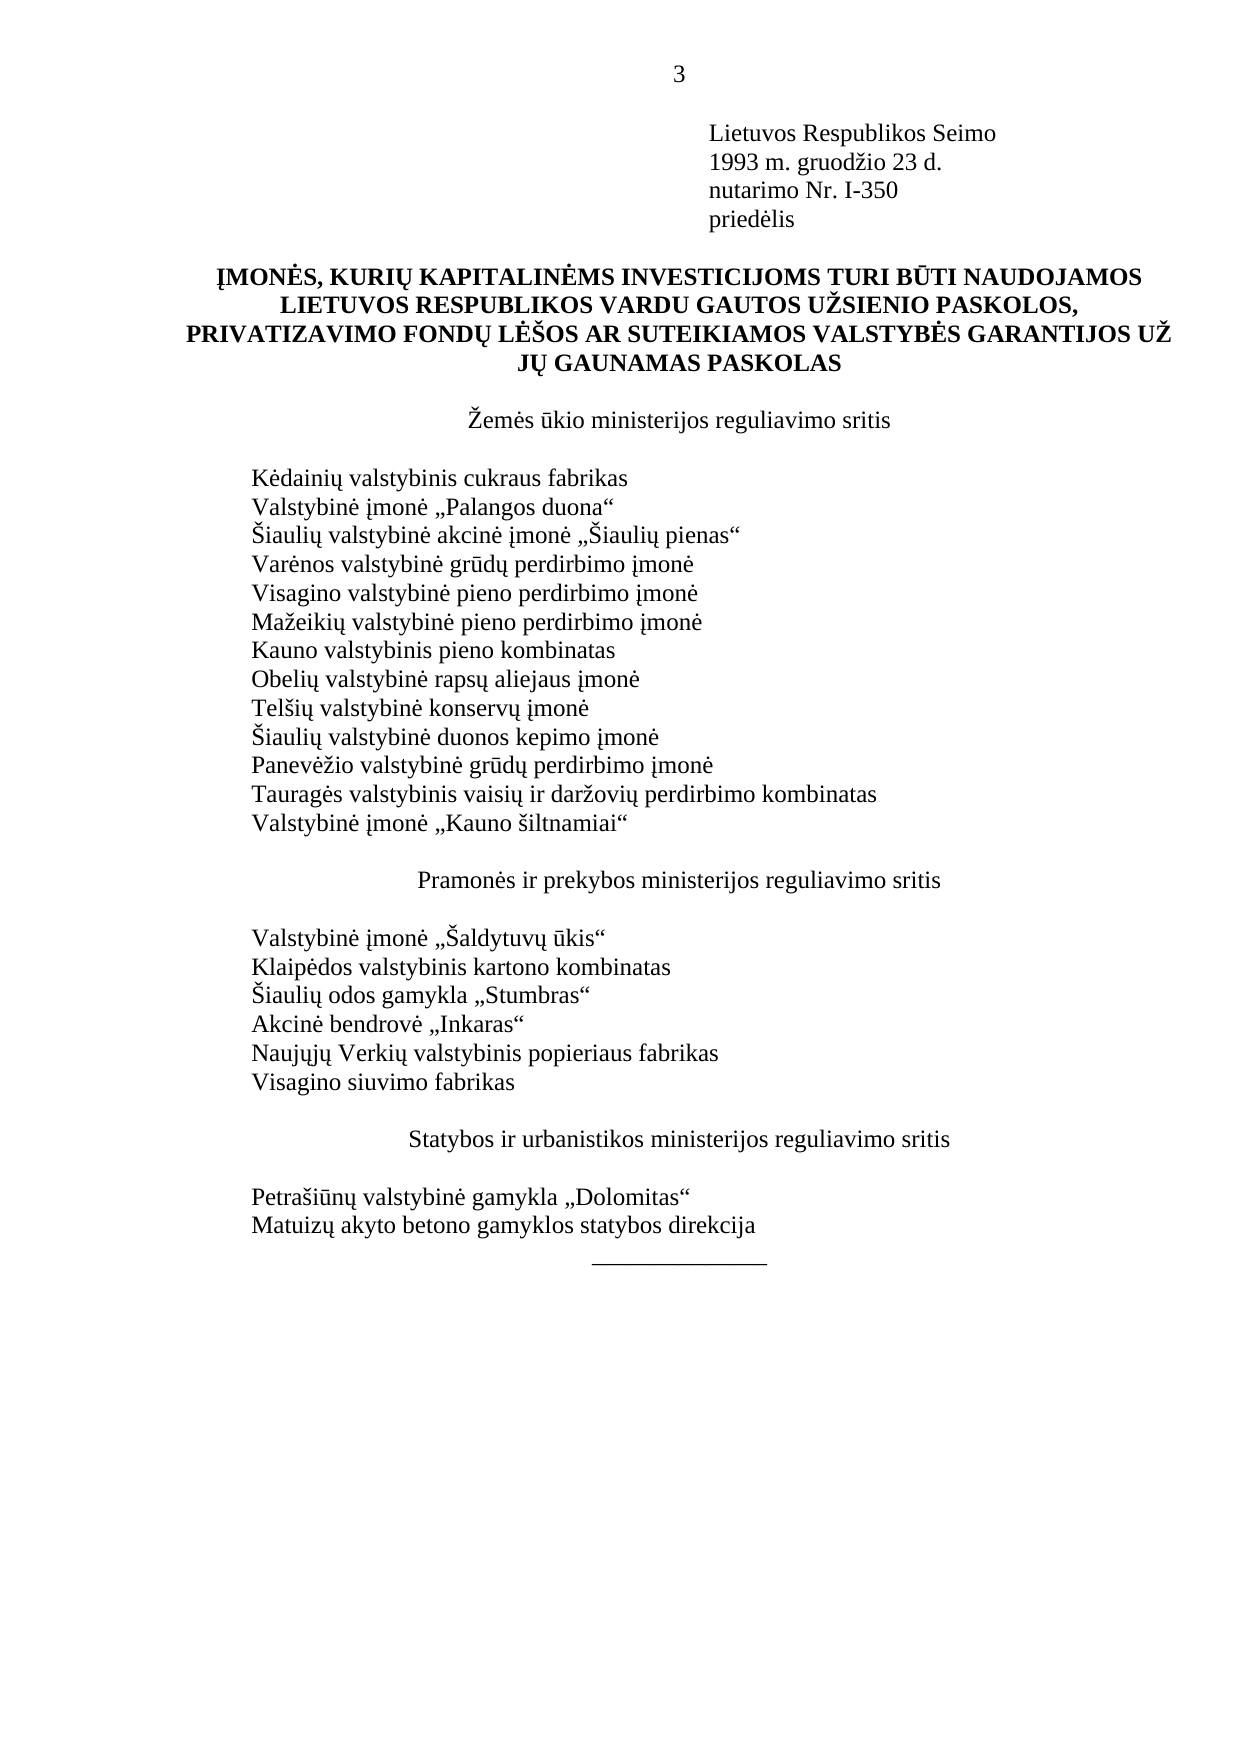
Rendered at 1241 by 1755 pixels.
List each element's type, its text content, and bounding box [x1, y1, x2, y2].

text Valstybinė įmonė „Šaldytuvų ūkis“ [177, 923, 1181, 952]
text Valstybinė įmonė „Palangos duona“ [177, 492, 1181, 521]
text nutarimo Nr. I-350 [177, 176, 1181, 204]
text ______________ [177, 1239, 1181, 1268]
text Mažeikių valstybinė pieno perdirbimo įmonė [177, 607, 1181, 636]
text 1993 m. gruodžio 23 d. [177, 147, 1181, 176]
text Visagino valstybinė pieno perdirbimo įmonė [177, 578, 1181, 607]
text Varėnos valstybinė grūdų perdirbimo įmonė [177, 549, 1181, 578]
text Lietuvos Respublikos Seimo [177, 118, 1181, 147]
text Statybos ir urbanistikos ministerijos reguliavimo sritis [177, 1124, 1181, 1153]
text Kauno valstybinis pieno kombinatas [177, 636, 1181, 664]
text Šiaulių valstybinė duonos kepimo įmonė [177, 722, 1181, 751]
text Petrašiūnų valstybinė gamykla „Dolomitas“ [177, 1182, 1181, 1211]
text ĮMONĖS, KURIŲ KAPITALINĖMS INVESTICIJOMS TURI BŪTI NAUDOJAMOS LIETUVOS RESPUBLIKOS VARDU GAUTOS UŽSIENIO PASKOLOS, PRIVATIZAVIMO FONDŲ LĖŠOS AR SUTEIKIAMOS VALSTYBĖS GARANTIJOS UŽ JŲ GAUNAMAS PASKOLAS [177, 262, 1181, 377]
text Tauragės valstybinis vaisių ir daržovių perdirbimo kombinatas [177, 779, 1181, 808]
text Naujųjų Verkių valstybinis popieriaus fabrikas [177, 1038, 1181, 1067]
text Valstybinė įmonė „Kauno šiltnamiai“ [177, 808, 1181, 837]
text priedėlis [177, 204, 1181, 233]
text Šiaulių valstybinė akcinė įmonė „Šiaulių pienas“ [177, 521, 1181, 549]
text Obelių valstybinė rapsų aliejaus įmonė [177, 664, 1181, 693]
text Kėdainių valstybinis cukraus fabrikas [177, 463, 1181, 492]
text Panevėžio valstybinė grūdų perdirbimo įmonė [177, 751, 1181, 779]
text Šiaulių odos gamykla „Stumbras“ [177, 981, 1181, 1009]
text Klaipėdos valstybinis kartono kombinatas [177, 952, 1181, 981]
text Žemės ūkio ministerijos reguliavimo sritis [177, 406, 1181, 434]
text Telšių valstybinė konservų įmonė [177, 693, 1181, 722]
text Matuizų akyto betono gamyklos statybos direkcija [177, 1211, 1181, 1239]
text Akcinė bendrovė „Inkaras“ [177, 1009, 1181, 1038]
text Pramonės ir prekybos ministerijos reguliavimo sritis [177, 866, 1181, 894]
text Visagino siuvimo fabrikas [177, 1067, 1181, 1096]
